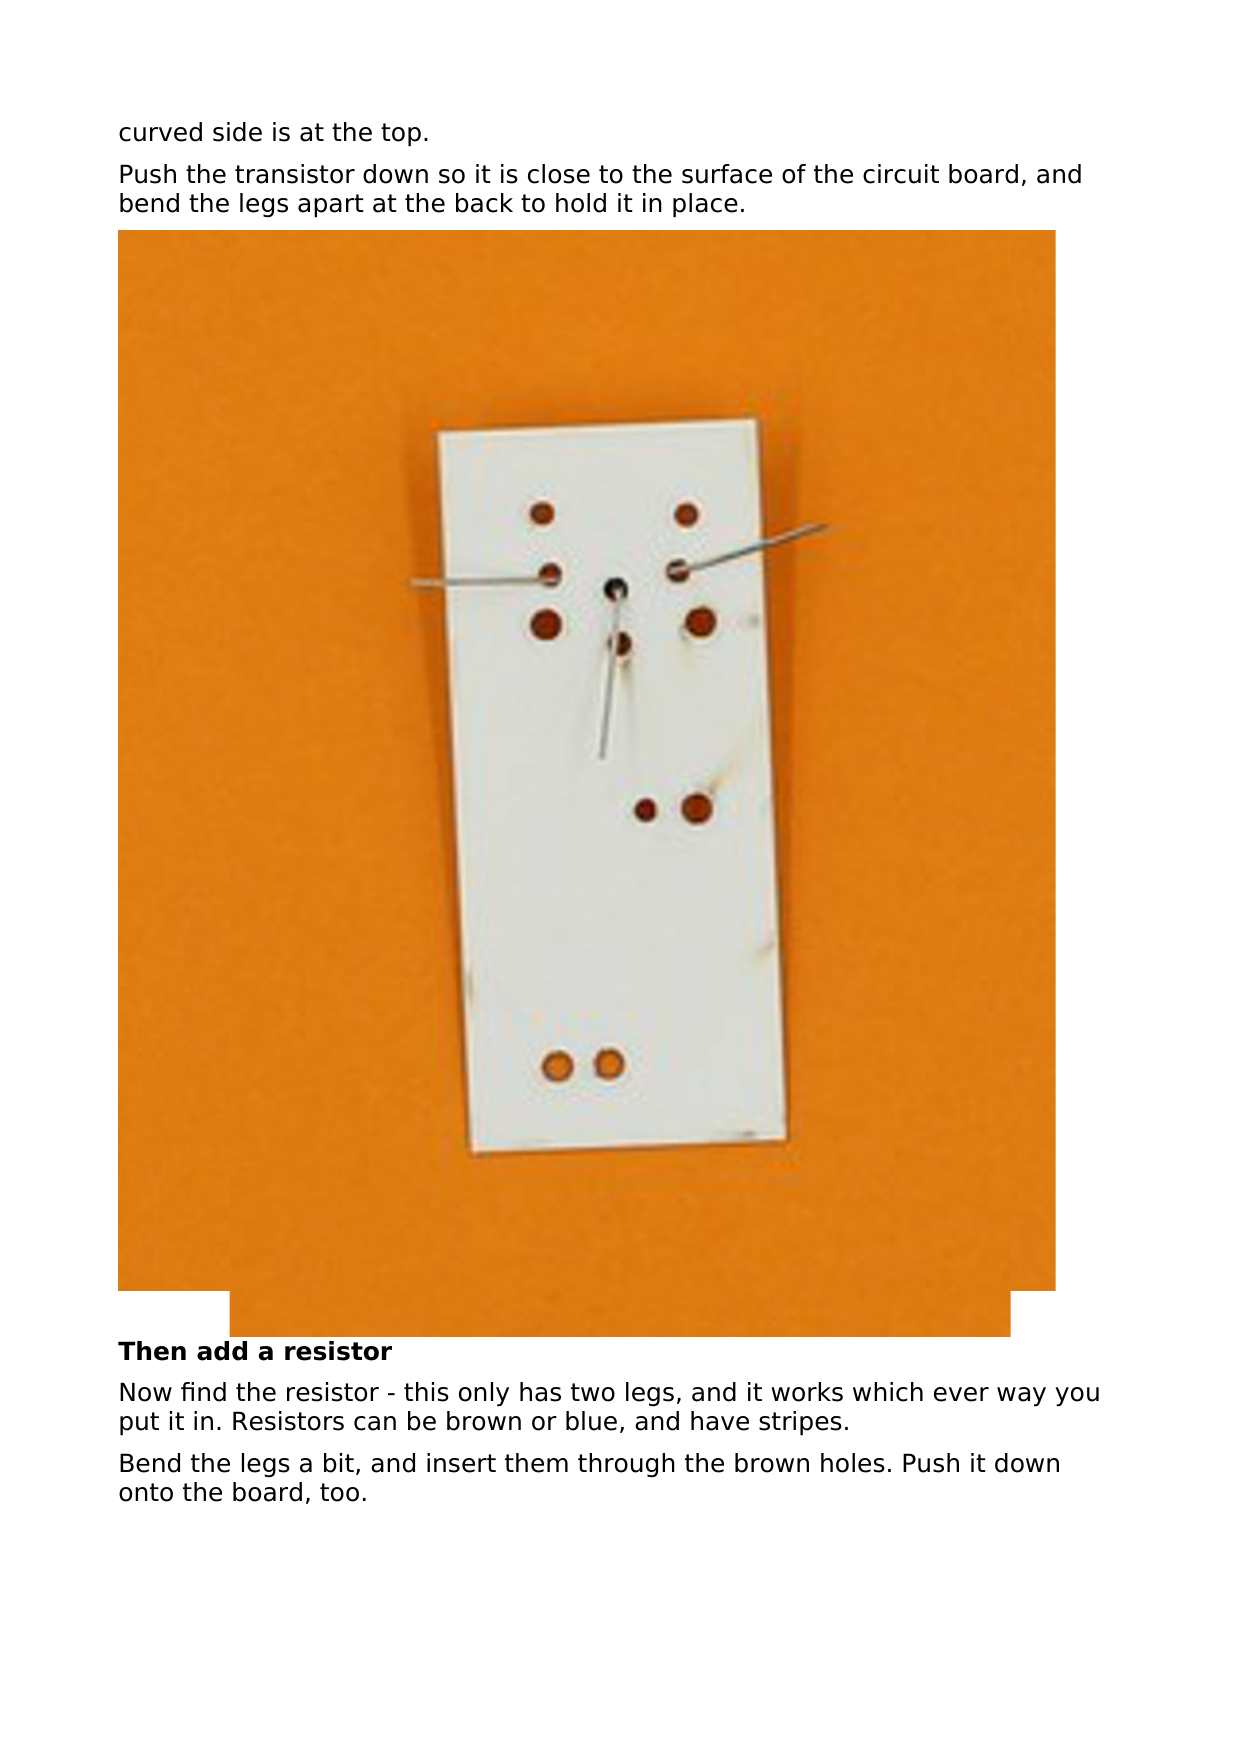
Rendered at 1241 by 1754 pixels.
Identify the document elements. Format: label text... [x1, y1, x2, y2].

text curved side is at the top. [118, 118, 1122, 147]
text Bend the legs a bit, and insert them through the brown holes. Push it down onto the board, too. [118, 1449, 1122, 1508]
text Now find the resistor - this only has two legs, and it works which ever way you put it in. Resistors can be brown or blue, and have stripes. [118, 1378, 1122, 1437]
text Then add a resistor [118, 272, 1122, 1366]
text Push the transistor down so it is close to the surface of the circuit board, and bend the legs apart at the back to hold it in place. [118, 160, 1122, 218]
picture [118, 230, 1056, 1337]
